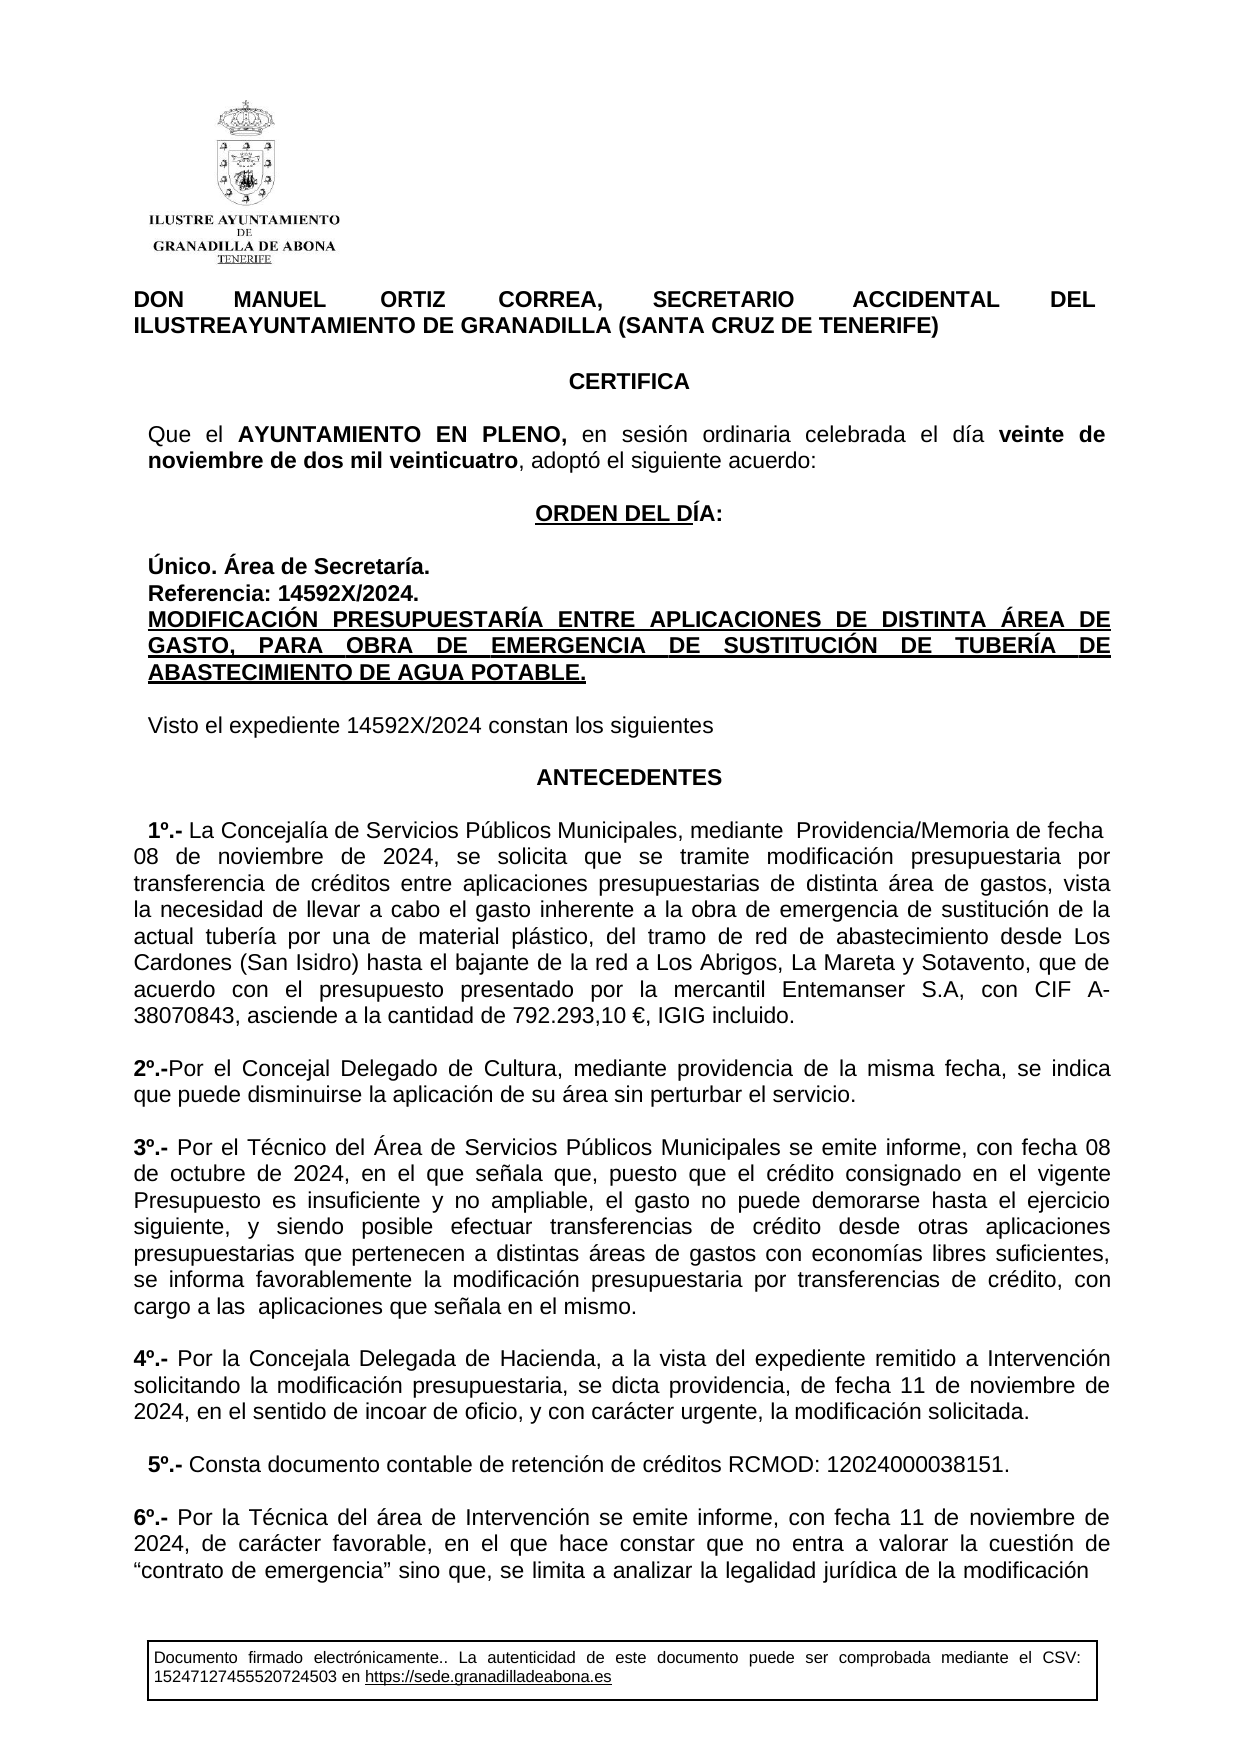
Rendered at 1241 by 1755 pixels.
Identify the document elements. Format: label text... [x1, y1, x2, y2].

subtitle DON MANUEL ORTIZ CORREA, SECRETARIO ACCIDENTAL DEL ILUSTREAYUNTAMIENTO DE GRANADILLA (SANTA CRUZ DE TENERIFE) [133, 286, 1111, 339]
subtitle ANTECEDENTES [533, 764, 725, 791]
text 5º.- Consta documento contable de retención de créditos RCMOD: 12024000038151. [148, 1451, 1122, 1477]
text 08 de noviembre de 2024, se solicita que se tramite modificación presupuestaria por transferencia de créditos entre aplicaciones presupuestarias de distinta área de gastos, vista la necesidad de llevar a cabo el gasto inherente a la obra de emergencia de sustitución de la actual tubería por una de material plástico, del tramo de red de abastecimiento desde Los Cardones (San Isidro) hasta el bajante de la red a Los Abrigos, La Mareta y Sotavento, que de acuerdo con el presupuesto presentado por la mercantil Entemanser S.A, con CIF A- 38070843, asciende a la cantidad de 792.293,10 €, IGIG incluido. [133, 843, 1111, 1028]
text ABASTECIMIENTO DE AGUA POTABLE. [148, 658, 1111, 685]
text CERTIFICA [533, 368, 725, 395]
text GASTO, PARA OBRA DE EMERGENCIA DE SUSTITUCIÓN DE TUBERÍA DE [148, 631, 1111, 655]
text MODIFICACIÓN PRESUPUESTARÍA ENTRE APLICACIONES DE DISTINTA ÁREA DE [148, 606, 1111, 629]
subtitle ORDEN DEL DÍA: [533, 500, 725, 527]
text 2º.-Por el Concejal Delegado de Cultura, mediante providencia de la misma fecha, se indica que puede disminuirse la aplicación de su área sin perturbar el servicio. [133, 1055, 1111, 1108]
text Único. Área de Secretaría. Referencia: 14592X/2024. [148, 553, 551, 606]
text Visto el expediente 14592X/2024 constan los siguientes [148, 712, 1122, 738]
text 1º.- La Concejalía de Servicios Públicos Municipales, mediante Providencia/Memoria de fecha [148, 817, 1122, 843]
text 3º.- Por el Técnico del Área de Servicios Públicos Municipales se emite informe, con fecha 08 de octubre de 2024, en el que señala que, puesto que el crédito consignado en el vigente Presupuesto es insuficiente y no ampliable, el gasto no puede demorarse hasta el ejercicio siguiente, y siendo posible efectuar transferencias de crédito desde otras aplicaciones presupuestarias que pertenecen a distintas áreas de gastos con economías libres suficientes, se informa favorablemente la modificación presupuestaria por transferencias de crédito, con cargo a las aplicaciones que señala en el mismo. [133, 1134, 1111, 1319]
text 6º.- Por la Técnica del área de Intervención se emite informe, con fecha 11 de noviembre de 2024, de carácter favorable, en el que hace constar que no entra a valorar la cuestión de “contrato de emergencia” sino que, se limita a analizar la legalidad jurídica de la modificación [133, 1504, 1111, 1583]
text Que el AYUNTAMIENTO EN PLENO, en sesión ordinaria celebrada el día veinte de noviembre de dos mil veinticuatro, adoptó el siguiente acuerdo: [148, 421, 1122, 474]
text 4º.- Por la Concejala Delegada de Hacienda, a la vista del expediente remitido a Intervención solicitando la modificación presupuestaria, se dicta providencia, de fecha 11 de noviembre de 2024, en el sentido de incoar de oficio, y con carácter urgente, la modificación solicitada. [133, 1345, 1111, 1425]
